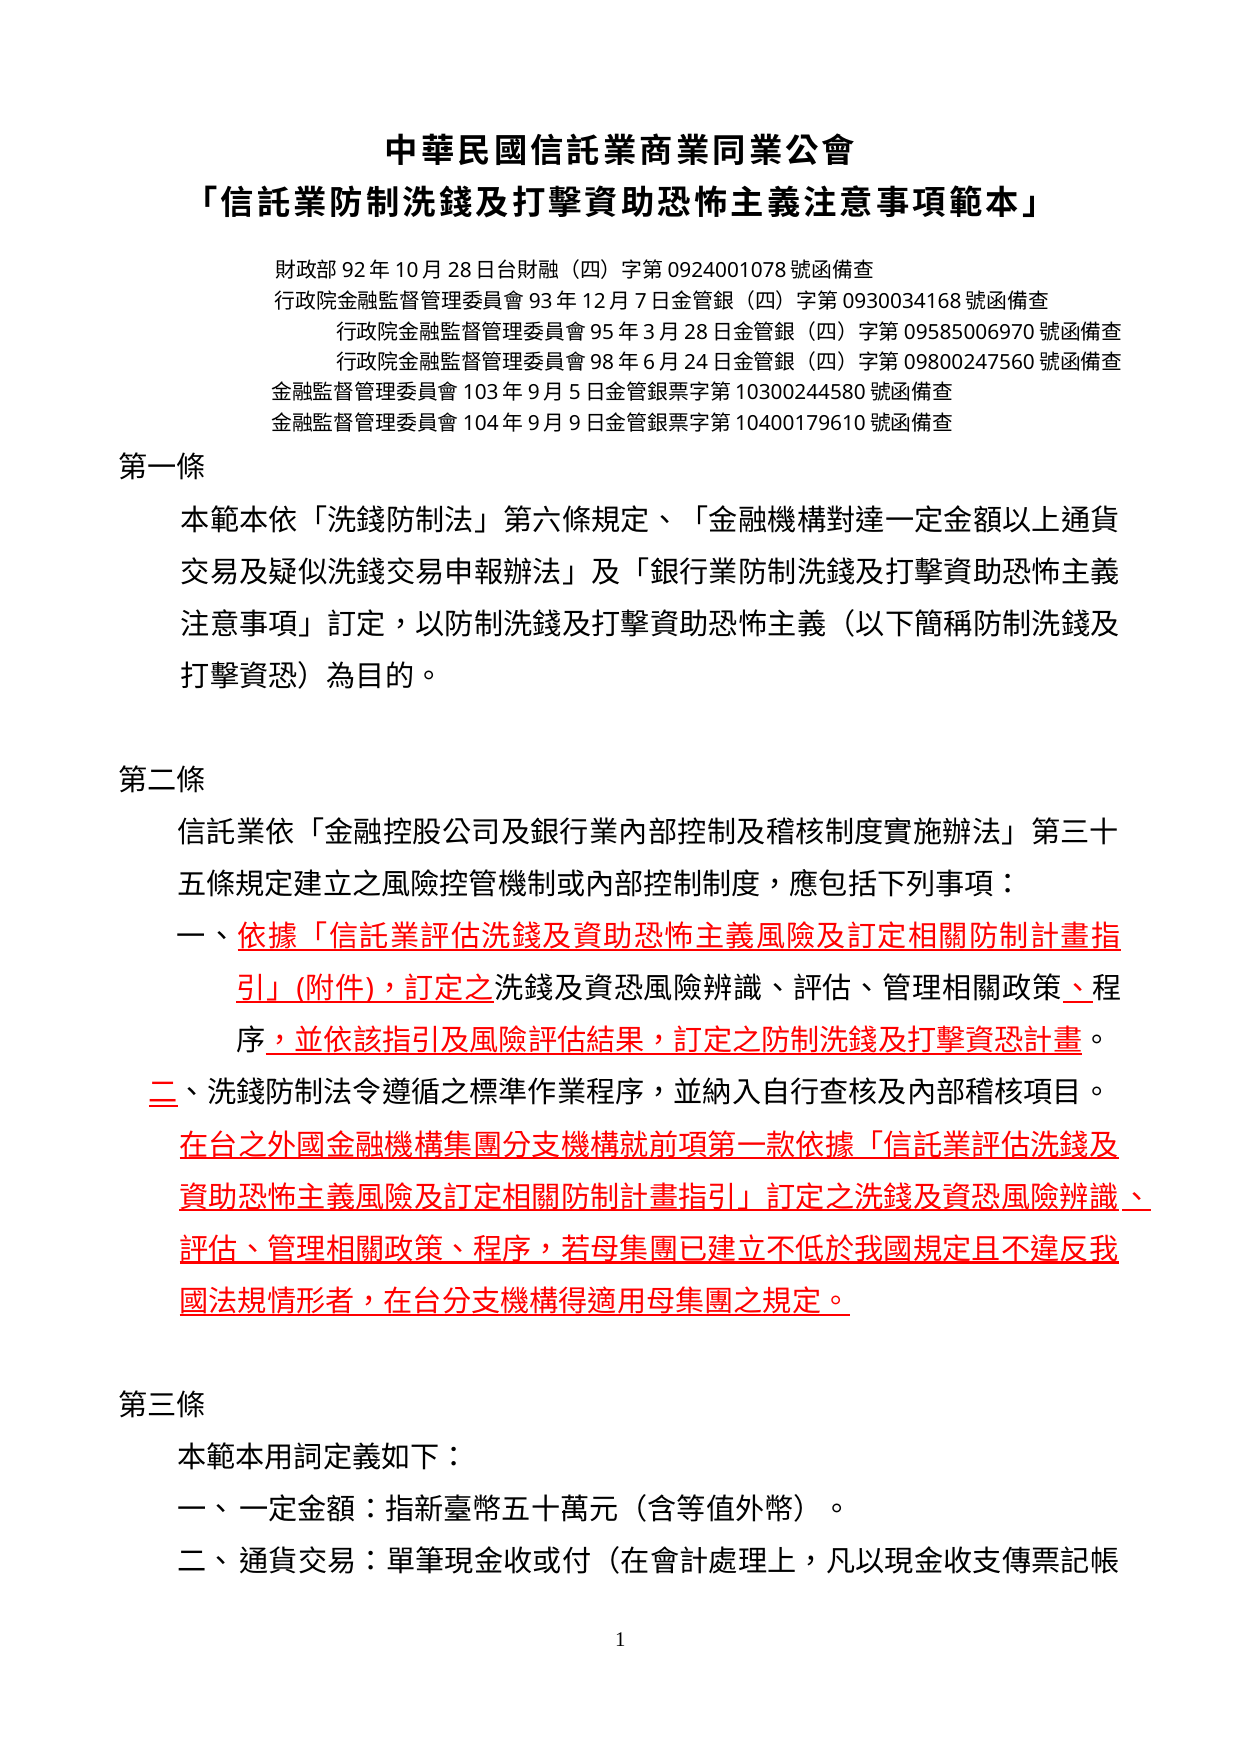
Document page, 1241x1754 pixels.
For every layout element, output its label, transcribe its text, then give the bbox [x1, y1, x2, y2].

text 第三條 [118, 1374, 1122, 1426]
text 一、依據「信託業評估洗錢及資助恐怖主義風險及訂定相關防制計畫指引」(附件)，訂定之洗錢及資恐風險辨識、評估、管理相關政策、程序，並依該指引及風險評估結果，訂定之防制洗錢及打擊資恐計畫。 [176, 905, 1122, 1061]
list 通貨交易：單筆現金收或付（在會計處理上，凡以現金收支傳票記帳 [177, 1530, 1122, 1582]
list 一定金額：指新臺幣五十萬元（含等值外幣）。 [177, 1478, 1122, 1530]
text 二、洗錢防制法令遵循之標準作業程序，並納入自行查核及內部稽核項目。 [118, 1061, 1122, 1113]
text 行政院金融監督管理委員會98年6月24日金管銀（四）字第09800247560號函備查 [192, 345, 1122, 376]
text 在台之外國金融機構集團分支機構就前項第一款依據「信託業評估洗錢及資助恐怖主義風險及訂定相關防制計畫指引」訂定之洗錢及資恐風險辨識、評估、管理相關政策、程序，若母集團已建立不低於我國規定且不違反我國法規情形者，在台分支機構得適用母集團之規定。 [179, 1113, 1122, 1322]
text 信託業依「金融控股公司及銀行業內部控制及稽核制度實施辦法」第三十五條規定建立之風險控管機制或內部控制制度，應包括下列事項： [177, 801, 1122, 905]
text 行政院金融監督管理委員會93年12月7日金管銀（四）字第0930034168號函備查 [193, 284, 1122, 315]
text 本範本依「洗錢防制法」第六條規定、「金融機構對達一定金額以上通貨交易及疑似洗錢交易申報辦法」及「銀行業防制洗錢及打擊資助恐怖主義注意事項」訂定，以防制洗錢及打擊資助恐怖主義（以下簡稱防制洗錢及打擊資恐）為目的。 [181, 488, 1122, 697]
text 中華民國信託業商業同業公會 [81, 121, 1159, 173]
text 金融監督管理委員會104年9月9日金管銀票字第10400179610號函備查 [192, 406, 1122, 436]
text 第一條 [118, 436, 1122, 488]
text 金融監督管理委員會103年9月5日金管銀票字第10300244580號函備查 [192, 376, 1122, 406]
text 第二條 [118, 749, 1122, 801]
text 本範本用詞定義如下： [177, 1426, 1122, 1478]
text 行政院金融監督管理委員會95年3月28日金管銀（四）字第09585006970號函備查 [193, 315, 1122, 345]
text 「信託業防制洗錢及打擊資助恐怖主義注意事項範本」 [81, 173, 1159, 225]
text 財政部92年10月28日台財融（四）字第0924001078號函備查 [193, 253, 1122, 284]
